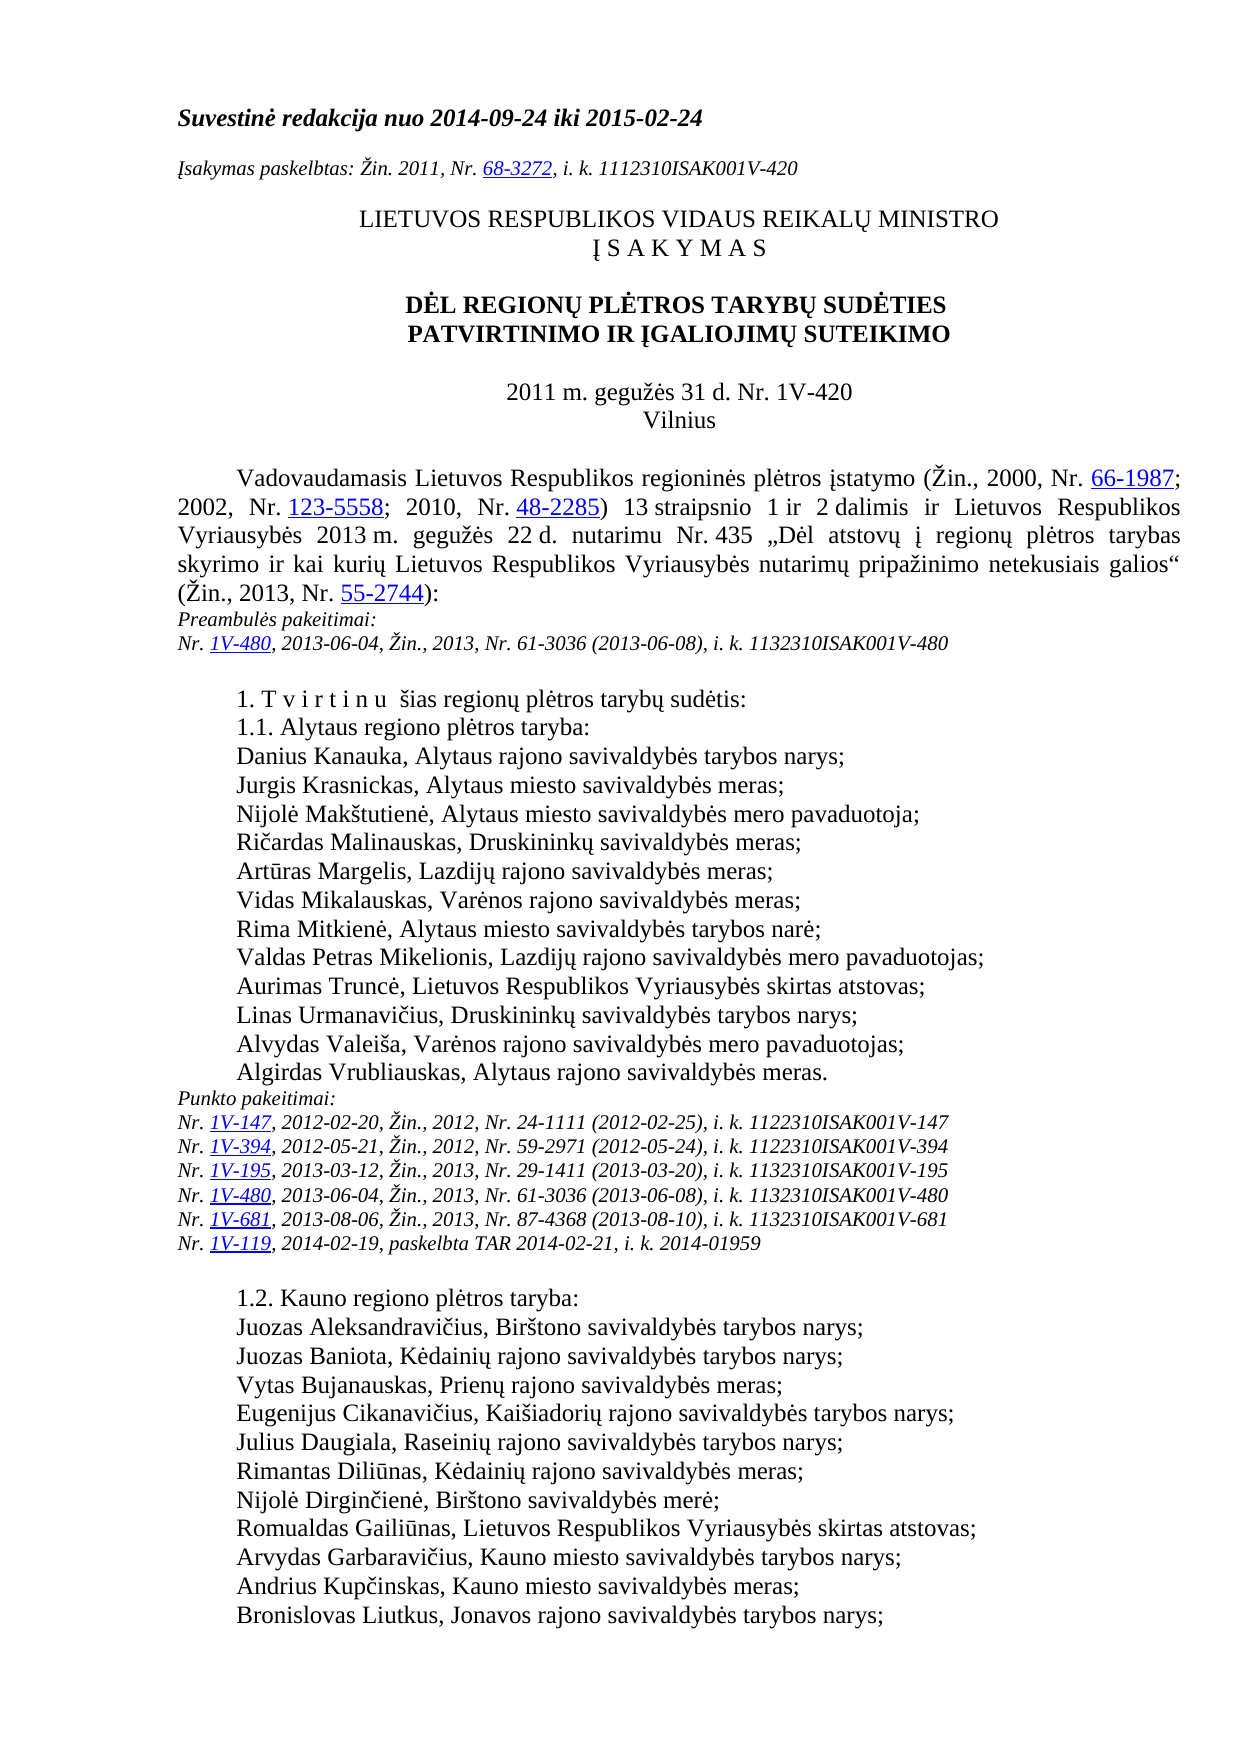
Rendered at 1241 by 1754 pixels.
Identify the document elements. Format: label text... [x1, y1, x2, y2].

text Aurimas Truncė, Lietuvos Respublikos Vyriausybės skirtas atstovas; [177, 971, 1181, 1000]
text Punkto pakeitimai: [177, 1086, 1181, 1110]
text Įsakymas paskelbtas: Žin. 2011, Nr. 68-3272, i. k. 1112310ISAK001V-420 [177, 156, 1181, 180]
text Rimantas Diliūnas, Kėdainių rajono savivaldybės meras; [236, 1456, 1181, 1485]
text Bronislovas Liutkus, Jonavos rajono savivaldybės tarybos narys; [236, 1600, 1181, 1628]
text Nijolė Dirginčienė, Birštono savivaldybės merė; [236, 1485, 1181, 1513]
text Algirdas Vrubliauskas, Alytaus rajono savivaldybės meras. [177, 1057, 1181, 1086]
text 1.1. Alytaus regiono plėtros taryba: [177, 712, 1181, 741]
text Nr. 1V-195, 2013-03-12, Žin., 2013, Nr. 29-1411 (2013-03-20), i. k. 1132310ISAK001V-195 [177, 1158, 1181, 1182]
text ĮSAKYMAS [177, 233, 1181, 262]
text Julius Daugiala, Raseinių rajono savivaldybės tarybos narys; [236, 1427, 1181, 1456]
text Eugenijus Cikanavičius, Kaišiadorių rajono savivaldybės tarybos narys; [236, 1398, 1181, 1427]
text DĖL REGIONŲ PLĖTROS TARYBŲ SUDĖTIES PATVIRTINIMO Ir įgaliojimų suteikimo [177, 291, 1181, 348]
text 1.2. Kauno regiono plėtros taryba: [236, 1283, 1181, 1312]
text Nr. 1V-480, 2013-06-04, Žin., 2013, Nr. 61-3036 (2013-06-08), i. k. 1132310ISAK001V-480 [177, 631, 1181, 655]
text Nr. 1V-681, 2013-08-06, Žin., 2013, Nr. 87-4368 (2013-08-10), i. k. 1132310ISAK001V-681 [177, 1207, 1181, 1231]
text Vytas Bujanauskas, Prienų rajono savivaldybės meras; [236, 1370, 1181, 1398]
text Arvydas Garbaravičius, Kauno miesto savivaldybės tarybos narys; [236, 1542, 1181, 1571]
text Andrius Kupčinskas, Kauno miesto savivaldybės meras; [236, 1571, 1181, 1600]
text Suvestinė redakcija nuo 2014-09-24 iki 2015-02-24 [177, 103, 1181, 132]
text Preambulės pakeitimai: [177, 607, 1181, 631]
text Juozas Baniota, Kėdainių rajono savivaldybės tarybos narys; [236, 1341, 1181, 1370]
text Artūras Margelis, Lazdijų rajono savivaldybės meras; [177, 856, 1181, 885]
text 1. Tvirtinu šias regionų plėtros tarybų sudėtis: [177, 684, 1181, 712]
text Ričardas Malinauskas, Druskininkų savivaldybės meras; [177, 827, 1181, 856]
text Vidas Mikalauskas, Varėnos rajono savivaldybės meras; [177, 885, 1181, 914]
text Juozas Aleksandravičius, Birštono savivaldybės tarybos narys; [236, 1312, 1181, 1341]
text Vilnius [177, 406, 1181, 434]
text LIETUVOS RESPUBLIKOS VIDAUS REIKALŲ MINISTRO [177, 204, 1181, 233]
text Nr. 1V-147, 2012-02-20, Žin., 2012, Nr. 24-1111 (2012-02-25), i. k. 1122310ISAK001V-147 [177, 1110, 1181, 1134]
text 2011 m. gegužės 31 d. Nr. 1V-420 [177, 377, 1181, 406]
text Nijolė Makštutienė, Alytaus miesto savivaldybės mero pavaduotoja; [177, 799, 1181, 827]
text Alvydas Valeiša, Varėnos rajono savivaldybės mero pavaduotojas; [177, 1029, 1181, 1057]
text Romualdas Gailiūnas, Lietuvos Respublikos Vyriausybės skirtas atstovas; [236, 1513, 1181, 1542]
text Jurgis Krasnickas, Alytaus miesto savivaldybės meras; [177, 770, 1181, 799]
text Valdas Petras Mikelionis, Lazdijų rajono savivaldybės mero pavaduotojas; [177, 942, 1181, 971]
text Linas Urmanavičius, Druskininkų savivaldybės tarybos narys; [177, 1000, 1181, 1029]
text Nr. 1V-119, 2014-02-19, paskelbta TAR 2014-02-21, i. k. 2014-01959 [177, 1231, 1181, 1255]
text Vadovaudamasis Lietuvos Respublikos regioninės plėtros įstatymo (Žin., 2000, Nr. 66-1987; 2002, Nr. 123-5558; 2010, Nr. 48-2285) 13 straipsnio 1 ir 2 dalimis ir Lietuvos Respublikos Vyriausybės 2013 m. gegužės 22 d. nutarimu Nr. 435 „Dėl atstovų į regionų plėtros tarybas skyrimo ir kai kurių Lietuvos Respublikos Vyriausybės nutarimų pripažinimo netekusiais galios“ (Žin., 2013, Nr. 55-2744): [177, 463, 1181, 607]
text Nr. 1V-394, 2012-05-21, Žin., 2012, Nr. 59-2971 (2012-05-24), i. k. 1122310ISAK001V-394 [177, 1134, 1181, 1158]
text Rima Mitkienė, Alytaus miesto savivaldybės tarybos narė; [177, 914, 1181, 942]
text Danius Kanauka, Alytaus rajono savivaldybės tarybos narys; [177, 741, 1181, 770]
text Nr. 1V-480, 2013-06-04, Žin., 2013, Nr. 61-3036 (2013-06-08), i. k. 1132310ISAK001V-480 [177, 1182, 1181, 1207]
